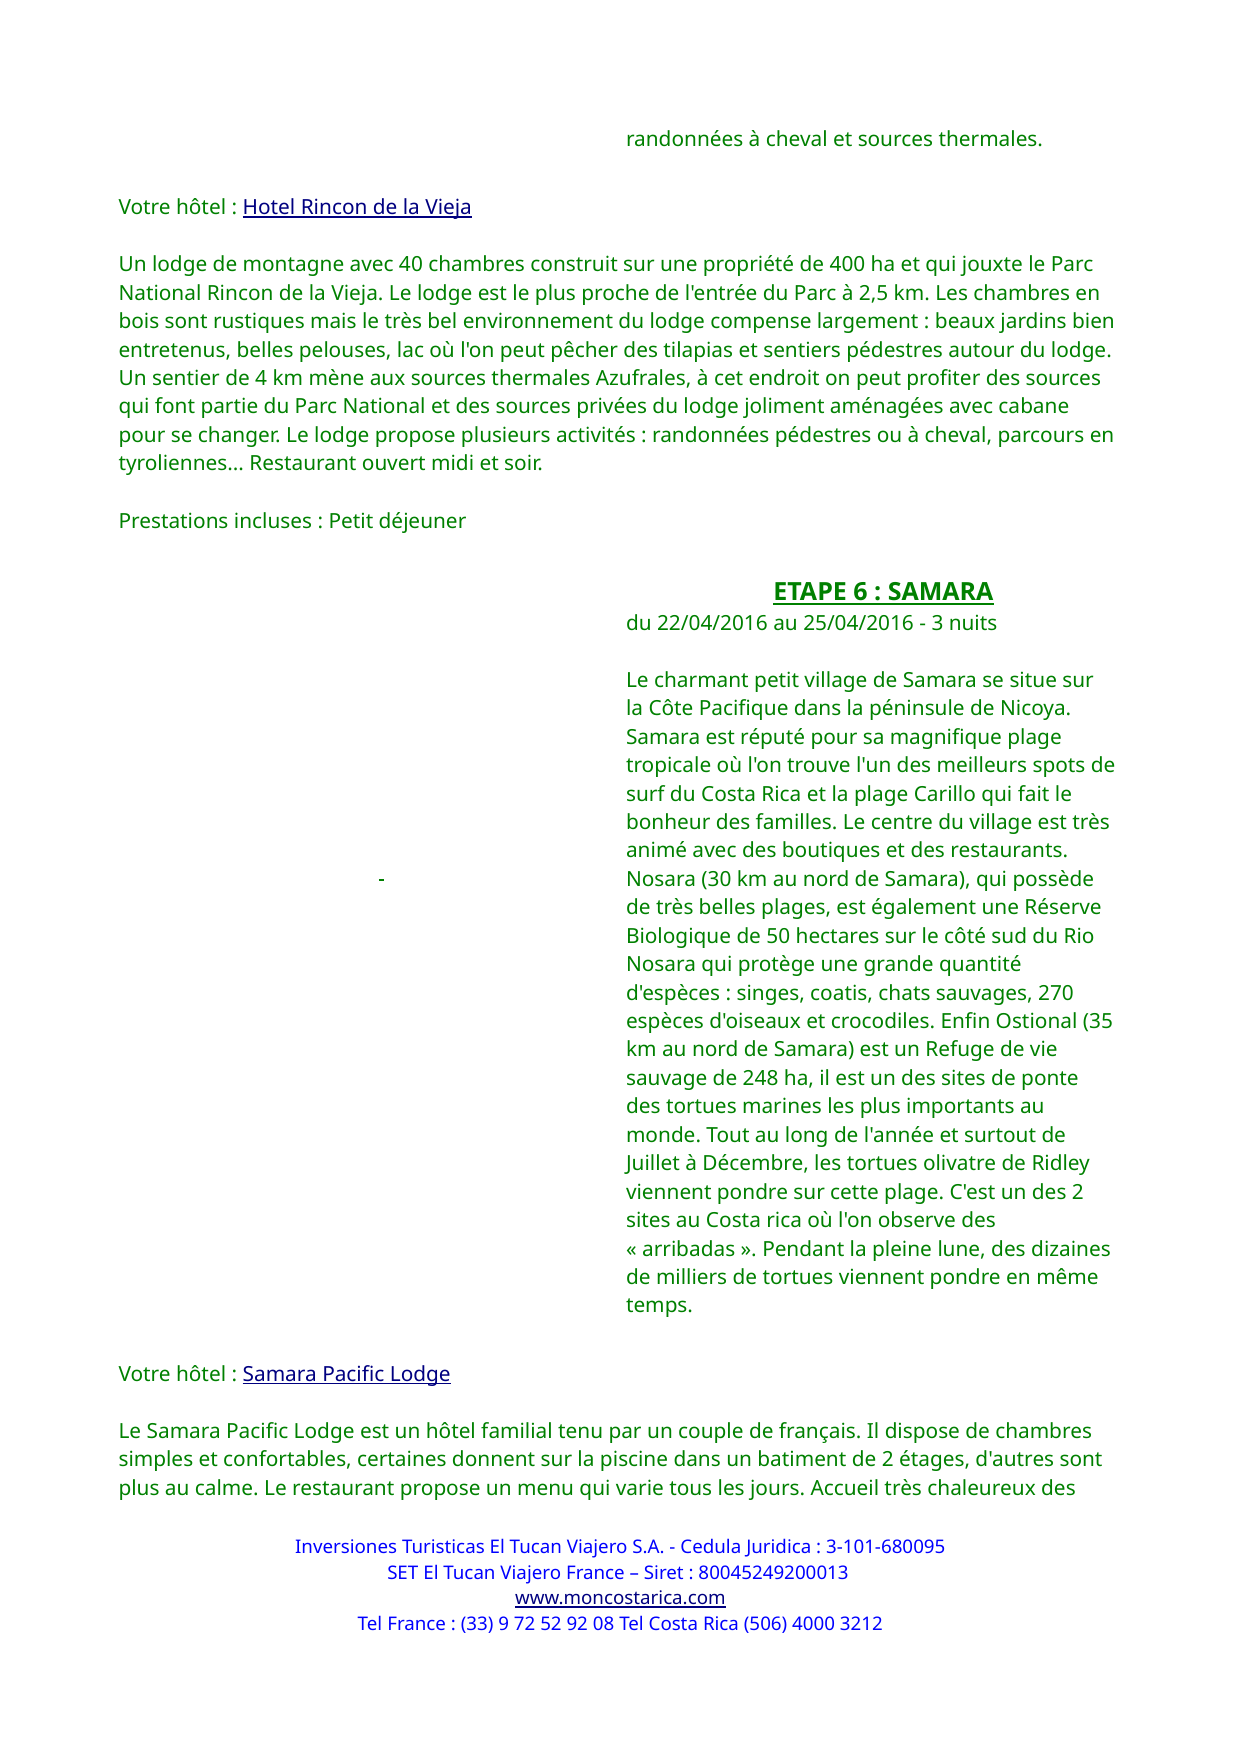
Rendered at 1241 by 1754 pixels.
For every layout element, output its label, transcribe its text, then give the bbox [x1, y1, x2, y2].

table_header ETAPE 6 : SAMARA du 22/04/2016 au 25/04/2016 - 3 nuits Le charmant petit village de Samara se situe sur la Côte Pacifique dans la péninsule de Nicoya. Samara est réputé pour sa magnifique plage tropicale où l'on trouve l'un des meilleurs spots de surf du Costa Rica et la plage Carillo qui fait le bonheur des familles. Le centre du village est très animé avec des boutiques et des restaurants. Nosara (30 km au nord de Samara), qui possède de très belles plages, est également une Réserve Biologique de 50 hectares sur le côté sud du Rio Nosara qui protège une grande quantité d'espèces : singes, coatis, chats sauvages, 270 espèces d'oiseaux et crocodiles. Enfin Ostional (35 km au nord de Samara) est un Refuge de vie sauvage de 248 ha, il est un des sites de ponte des tortues marines les plus importants au monde. Tout au long de l'année et surtout de Juillet à Décembre, les tortues olivatre de Ridley viennent pondre sur cette plage. C'est un des 2 sites au Costa rica où l'on observe des « arribadas ». Pendant la pleine lune, des dizaines de milliers de tortues viennent pondre en même temps. [620, 568, 1122, 1325]
text Votre hôtel : Hotel Rincon de la Vieja [118, 192, 1122, 221]
table_header [118, 118, 620, 158]
text Le Samara Pacific Lodge est un hôtel familial tenu par un couple de français. Il dispose de chambres simples et confortables, certaines donnent sur la piscine dans un batiment de 2 étages, d'autres sont plus au calme. Le restaurant propose un menu qui varie tous les jours. Accueil très chaleureux des [118, 1416, 1122, 1501]
text Prestations incluses : Petit déjeuner [118, 506, 1122, 534]
table_header randonnées à cheval et sources thermales. [620, 118, 1122, 158]
text Un lodge de montagne avec 40 chambres construit sur une propriété de 400 ha et qui jouxte le Parc National Rincon de la Vieja. Le lodge est le plus proche de l'entrée du Parc à 2,5 km. Les chambres en bois sont rustiques mais le très bel environnement du lodge compense largement : beaux jardins bien entretenus, belles pelouses, lac où l'on peut pêcher des tilapias et sentiers pédestres autour du lodge. Un sentier de 4 km mène aux sources thermales Azufrales, à cet endroit on peut profiter des sources qui font partie du Parc National et des sources privées du lodge joliment aménagées avec cabane pour se changer. Le lodge propose plusieurs activités : randonnées pédestres ou à cheval, parcours en tyroliennes... Restaurant ouvert midi et soir. [118, 249, 1122, 477]
text Votre hôtel : Samara Pacific Lodge [118, 1359, 1122, 1387]
table_header [118, 568, 620, 1325]
